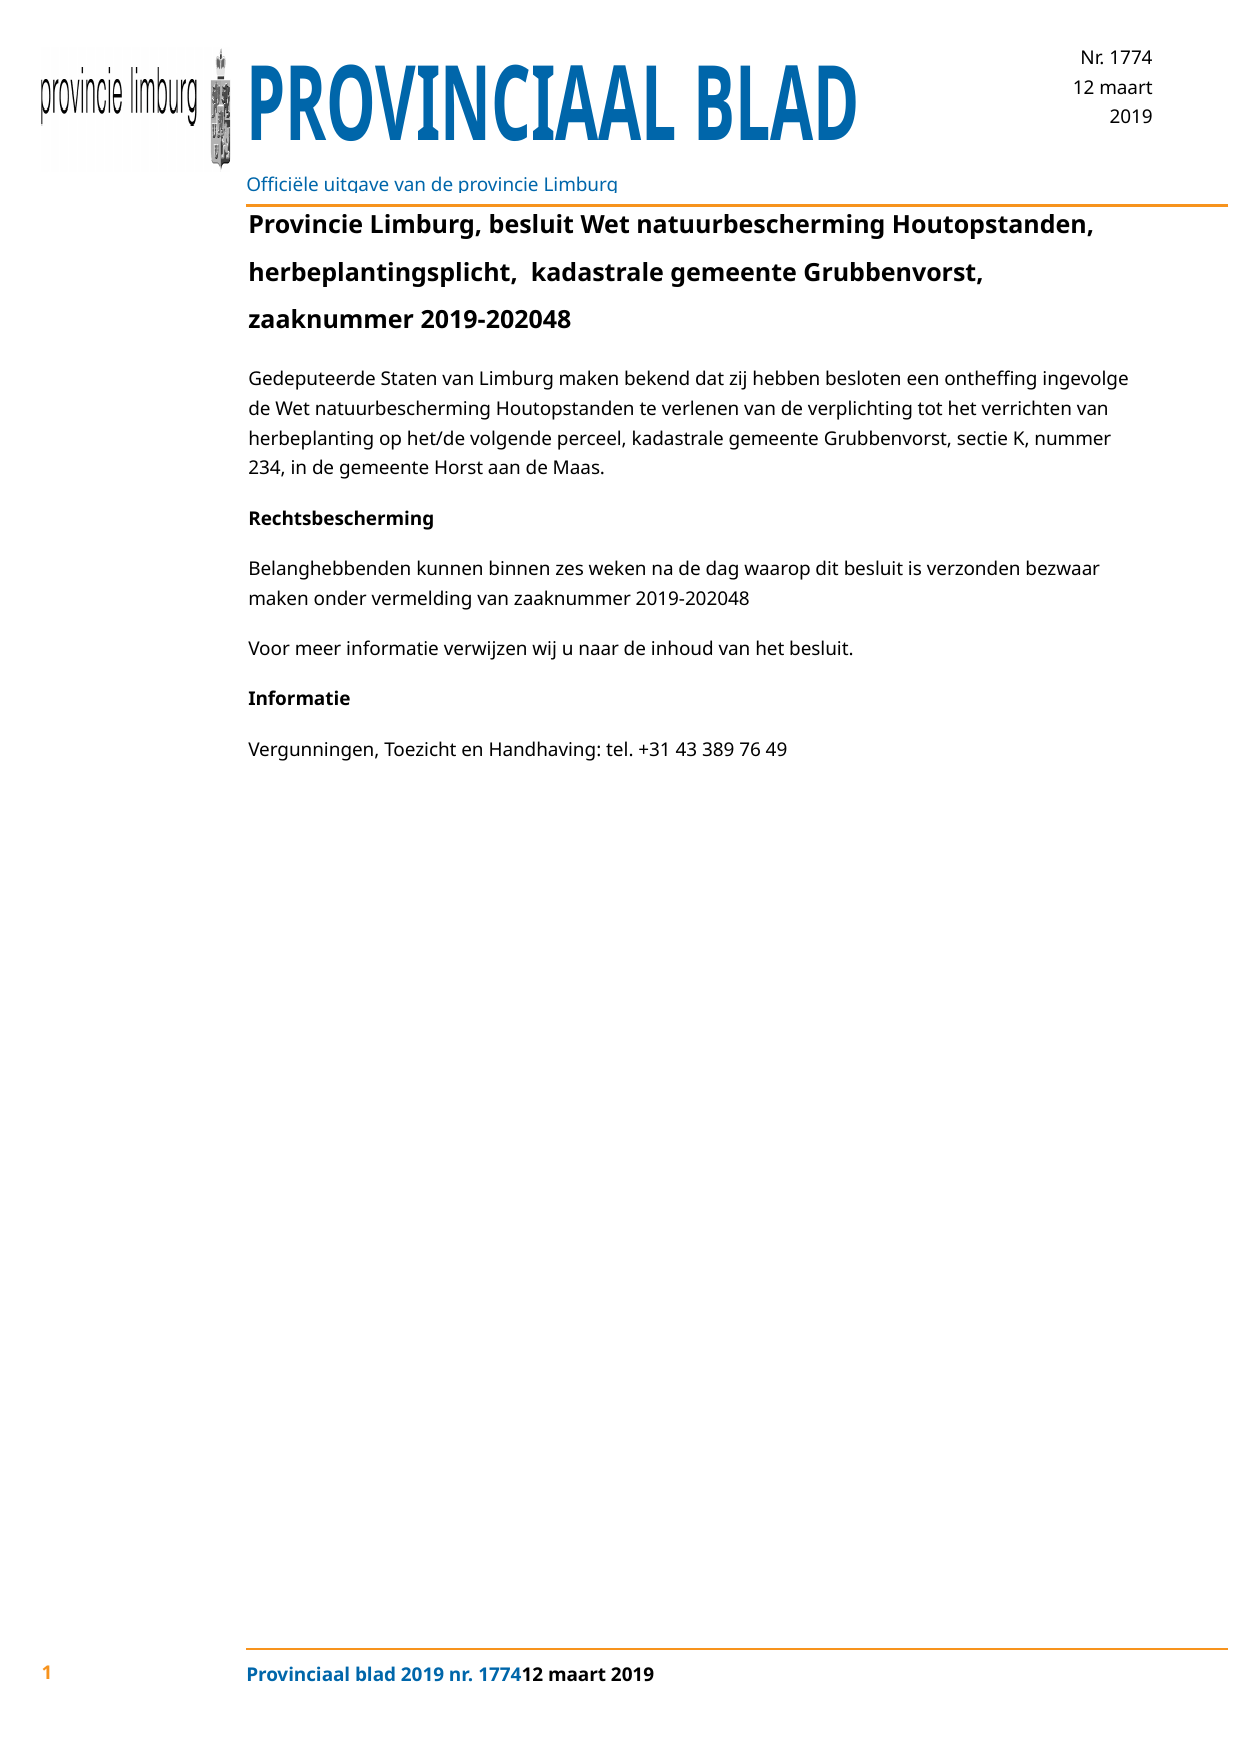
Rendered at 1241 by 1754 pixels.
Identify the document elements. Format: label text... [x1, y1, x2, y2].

text Gedeputeerde Staten van Limburg maken bekend dat zij hebben besloten een ontheffing ingevolge de Wet natuurbescherming Houtopstanden te verlenen van de verplichting tot het verrichten van herbeplanting op het/de volgende perceel, kadastrale gemeente Grubbenvorst, sectie K, nummer 234, in de gemeente Horst aan de Maas. [248, 366, 1152, 480]
text Informatie [248, 686, 1152, 711]
text Voor meer informatie verwijzen wij u naar de inhoud van het besluit. [248, 635, 1152, 661]
text Vergunningen, Toezicht en Handhaving: tel. +31 43 389 76 49 [248, 736, 1152, 762]
text Rechtsbescherming [248, 505, 1152, 530]
text Provincie Limburg, besluit Wet natuurbescherming Houtopstanden, herbeplantingsplicht, kadastrale gemeente Grubbenvorst, zaaknummer 2019-202048 [248, 207, 1152, 336]
text Belanghebbenden kunnen binnen zes weken na de dag waarop dit besluit is verzonden bezwaar maken onder vermelding van zaaknummer 2019-202048 [248, 555, 1152, 610]
picture [41, 47, 231, 172]
